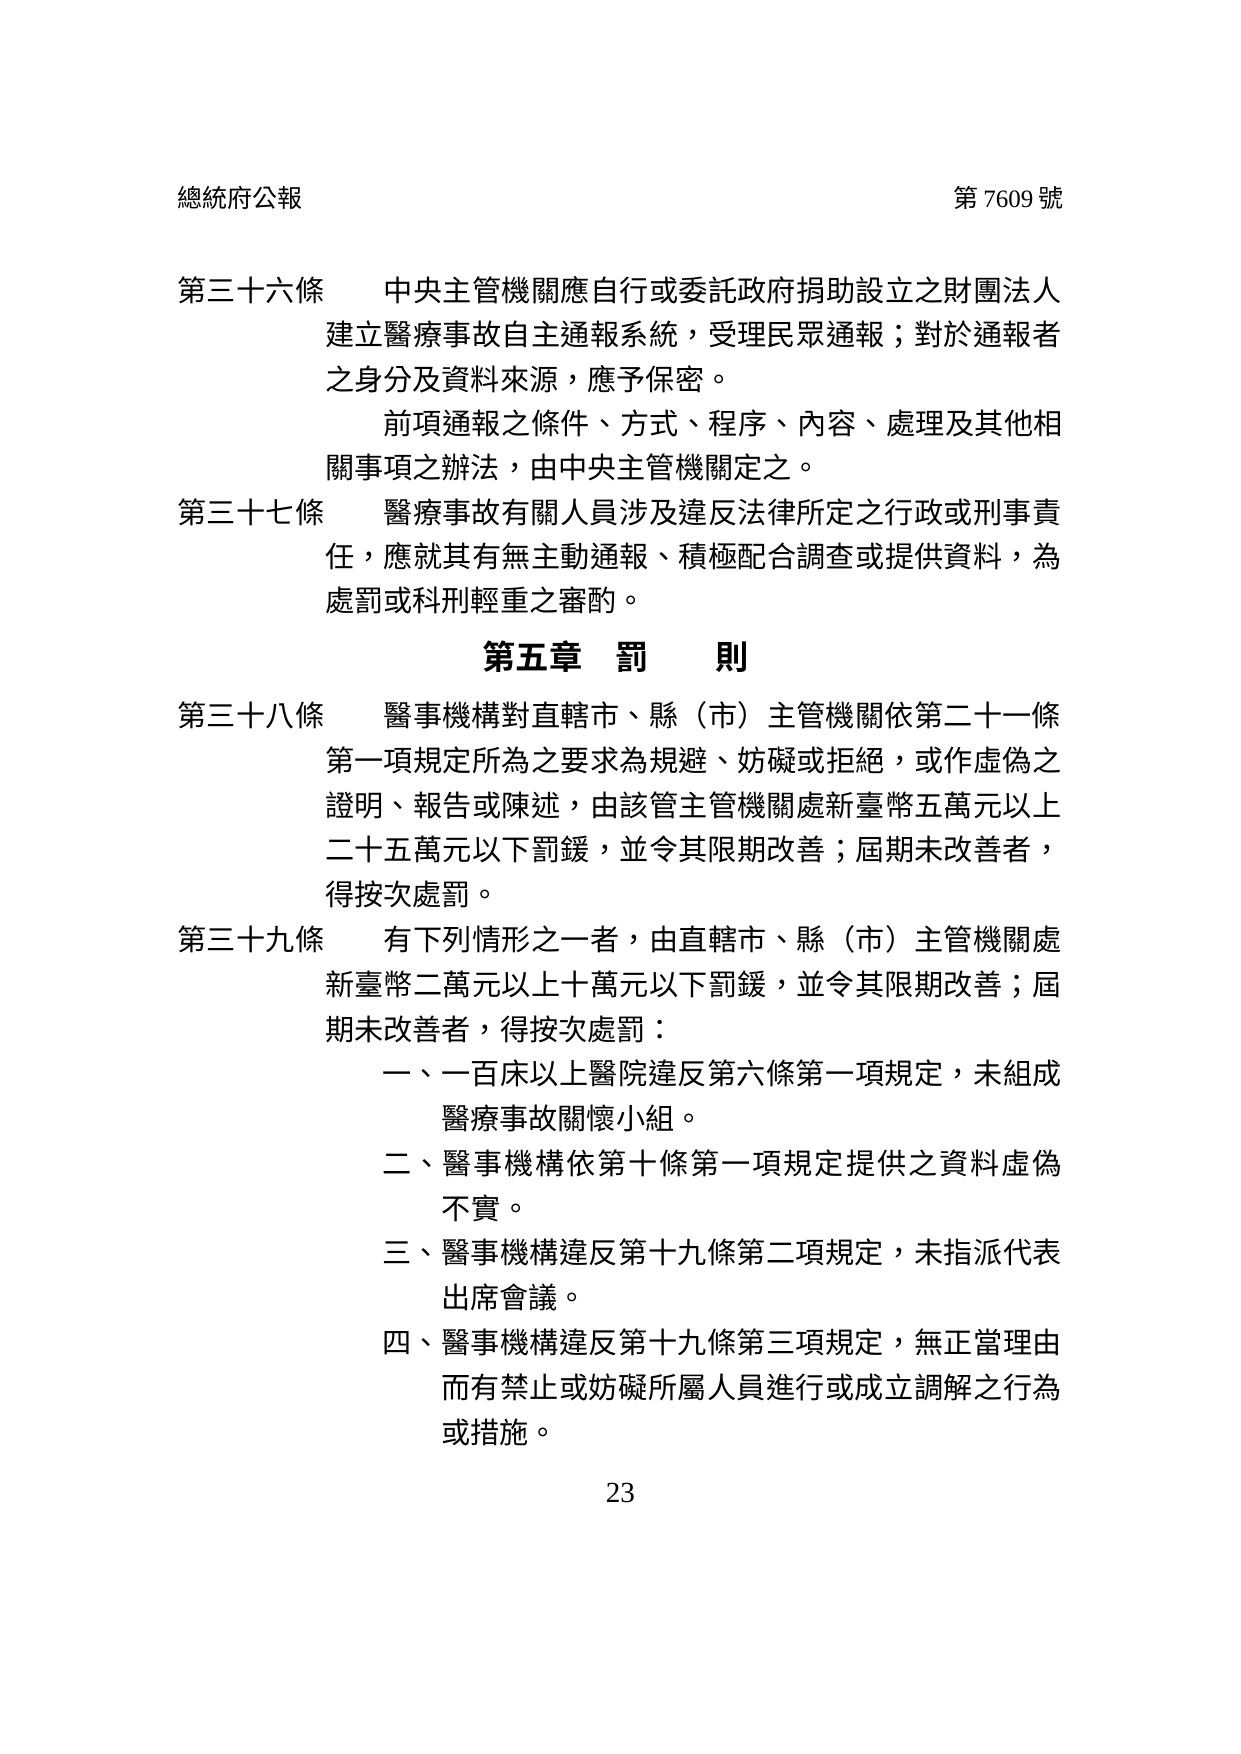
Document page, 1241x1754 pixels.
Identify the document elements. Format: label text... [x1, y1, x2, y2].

text 一、 一百床以上醫院違反第六條第一項規定，未組成醫療事故關懷小組。 [382, 1049, 1063, 1138]
text 二、醫事機構依第十條第一項規定提供之資料虛偽不實。 [382, 1138, 1063, 1228]
text 第五章 罰 則 [482, 633, 1063, 678]
text 第三十九條 有下列情形之一者，由直轄市、縣（市）主管機關處新臺幣二萬元以上十萬元以下罰鍰，並令其限期改善；屆期未改善者，得按次處罰： [177, 914, 1063, 1049]
text 第三十八條 醫事機構對直轄市、縣（市）主管機關依第二十一條第一項規定所為之要求為規避、妨礙或拒絕，或作虛偽之證明、報告或陳述，由該管主管機關處新臺幣五萬元以上二十五萬元以下罰鍰，並令其限期改善；屆期未改善者，得按次處罰。 [177, 691, 1063, 914]
text 四、 醫事機構違反第十九條第三項規定，無正當理由而有禁止或妨礙所屬人員進行或成立調解之行為或措施。 [382, 1318, 1063, 1452]
text 前項通報之條件、方式、程序、內容、處理及其他相關事項之辦法，由中央主管機關定之。 [325, 399, 1063, 488]
text 三、 醫事機構違反第十九條第二項規定，未指派代表出席會議。 [382, 1228, 1063, 1318]
text 第三十六條 中央主管機關應自行或委託政府捐助設立之財團法人建立醫療事故自主通報系統，受理民眾通報；對於通報者之身分及資料來源，應予保密。 [177, 266, 1063, 399]
text 第三十七條 醫療事故有關人員涉及違反法律所定之行政或刑事責任，應就其有無主動通報、積極配合調查或提供資料，為處罰或科刑輕重之審酌。 [177, 488, 1063, 621]
